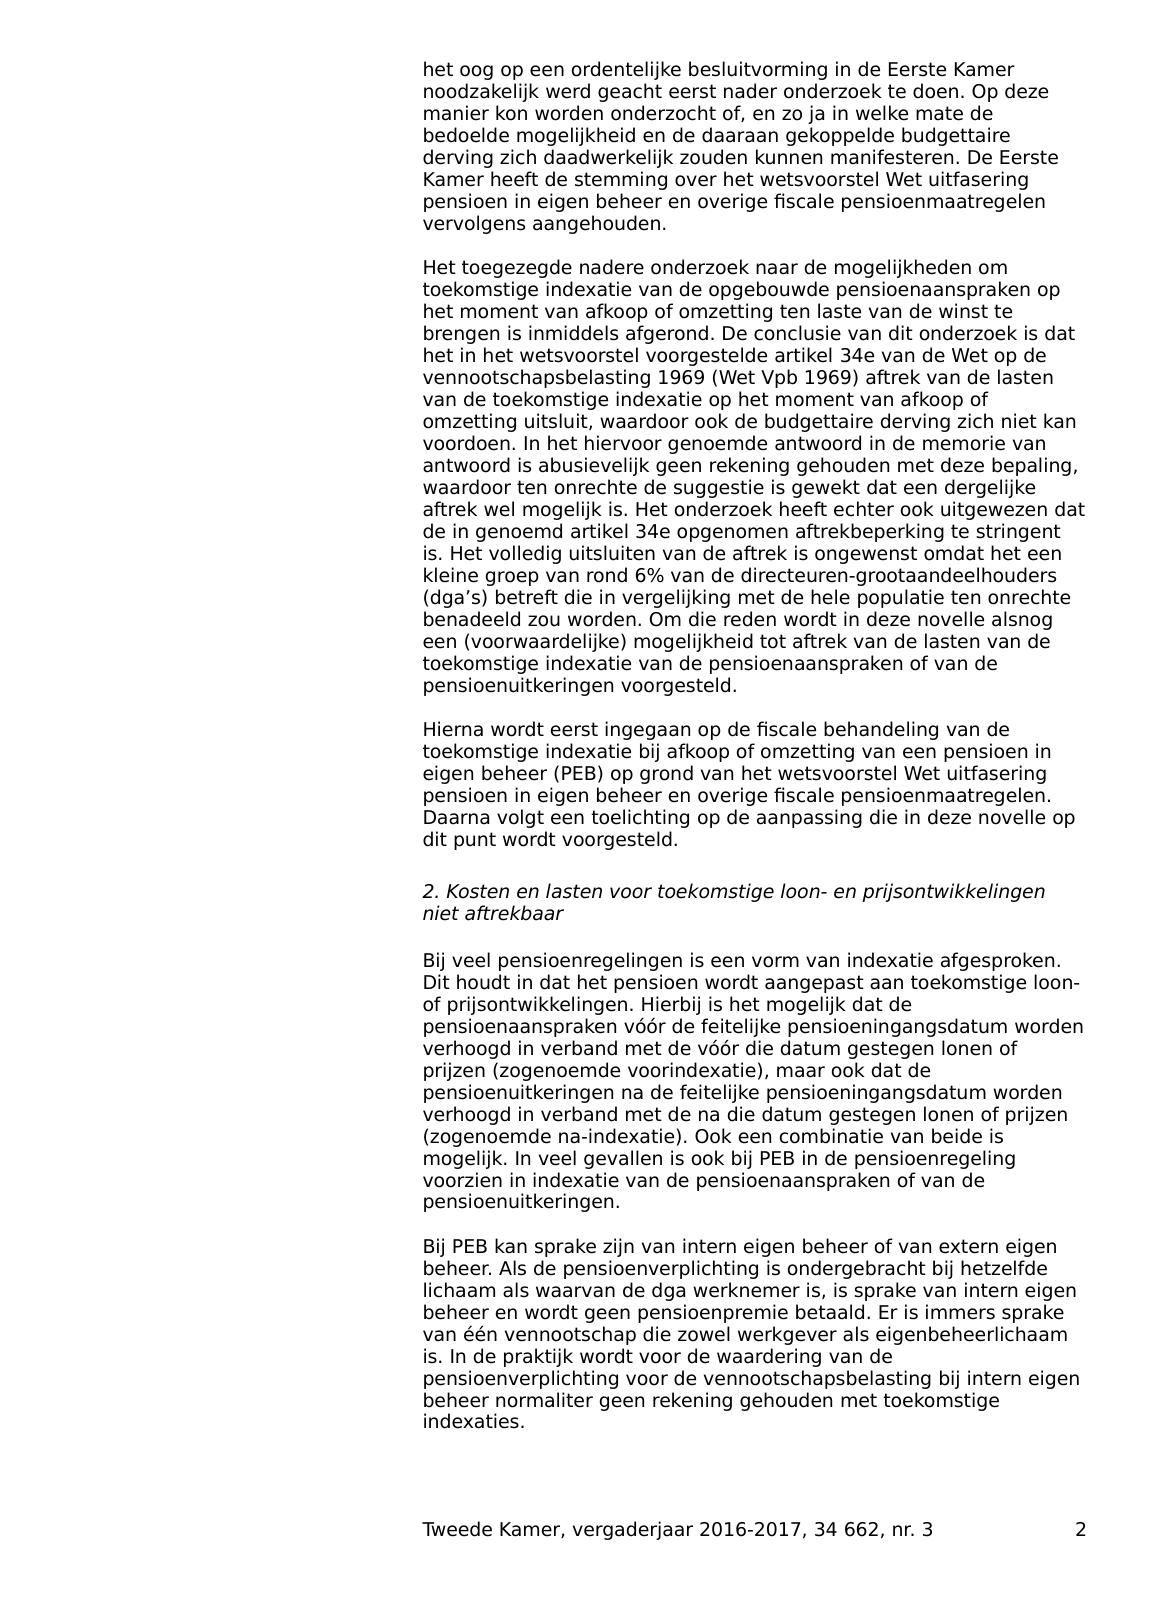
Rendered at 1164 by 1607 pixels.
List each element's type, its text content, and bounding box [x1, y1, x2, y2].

text Het toegezegde nadere onderzoek naar de mogelijkheden om toekomstige indexatie van de opgebouwde pensioenaanspraken op het moment van afkoop of omzetting ten laste van de winst te brengen is inmiddels afgerond. De conclusie van dit onderzoek is dat het in het wetsvoorstel voorgestelde artikel 34e van de Wet op de vennootschapsbelasting 1969 (Wet Vpb 1969) aftrek van de lasten van de toekomstige indexatie op het moment van afkoop of omzetting uitsluit, waardoor ook de budgettaire derving zich niet kan voordoen. In het hiervoor genoemde antwoord in de memorie van antwoord is abusievelijk geen rekening gehouden met deze bepaling, waardoor ten onrechte de suggestie is gewekt dat een dergelijke aftrek wel mogelijk is. Het onderzoek heeft echter ook uitgewezen dat de in genoemd artikel 34e opgenomen aftrekbeperking te stringent is. Het volledig uitsluiten van de aftrek is ongewenst omdat het een kleine groep van rond 6% van de directeuren-grootaandeelhouders (dga’s) betreft die in vergelijking met de hele populatie ten onrechte benadeeld zou worden. Om die reden wordt in deze novelle alsnog een (voorwaardelijke) mogelijkheid tot aftrek van de lasten van de toekomstige indexatie van de pensioenaanspraken of van de pensioenuitkeringen voorgesteld. [422, 257, 1087, 697]
subtitle 2. Kosten en lasten voor toekomstige loon- en prijsontwikkelingen niet aftrekbaar [422, 881, 1087, 925]
text Hierna wordt eerst ingegaan op de fiscale behandeling van de toekomstige indexatie bij afkoop of omzetting van een pensioen in eigen beheer (PEB) op grond van het wetsvoorstel Wet uitfasering pensioen in eigen beheer en overige fiscale pensioenmaatregelen. Daarna volgt een toelichting op de aanpassing die in deze novelle op dit punt wordt voorgesteld. [422, 719, 1087, 851]
text Bij PEB kan sprake zijn van intern eigen beheer of van extern eigen beheer. Als de pensioenverplichting is ondergebracht bij hetzelfde lichaam als waarvan de dga werknemer is, is sprake van intern eigen beheer en wordt geen pensioenpremie betaald. Er is immers sprake van één vennootschap die zowel werkgever als eigenbeheerlichaam is. In de praktijk wordt voor de waardering van de pensioenverplichting voor de vennootschapsbelasting bij intern eigen beheer normaliter geen rekening gehouden met toekomstige indexaties. [422, 1236, 1087, 1433]
text het oog op een ordentelijke besluitvorming in de Eerste Kamer noodzakelijk werd geacht eerst nader onderzoek te doen. Op deze manier kon worden onderzocht of, en zo ja in welke mate de bedoelde mogelijkheid en de daaraan gekoppelde budgettaire derving zich daadwerkelijk zouden kunnen manifesteren. De Eerste Kamer heeft de stemming over het wetsvoorstel Wet uitfasering pensioen in eigen beheer en overige fiscale pensioenmaatregelen vervolgens aangehouden. [422, 59, 1087, 235]
text Bij veel pensioenregelingen is een vorm van indexatie afgesproken. Dit houdt in dat het pensioen wordt aangepast aan toekomstige loon- of prijsontwikkelingen. Hierbij is het mogelijk dat de pensioenaanspraken vóór de feitelijke pensioeningangsdatum worden verhoogd in verband met de vóór die datum gestegen lonen of prijzen (zogenoemde voorindexatie), maar ook dat de pensioenuitkeringen na de feitelijke pensioeningangsdatum worden verhoogd in verband met de na die datum gestegen lonen of prijzen (zogenoemde na-indexatie). Ook een combinatie van beide is mogelijk. In veel gevallen is ook bij PEB in de pensioenregeling voorzien in indexatie van de pensioenaanspraken of van de pensioenuitkeringen. [422, 950, 1087, 1213]
